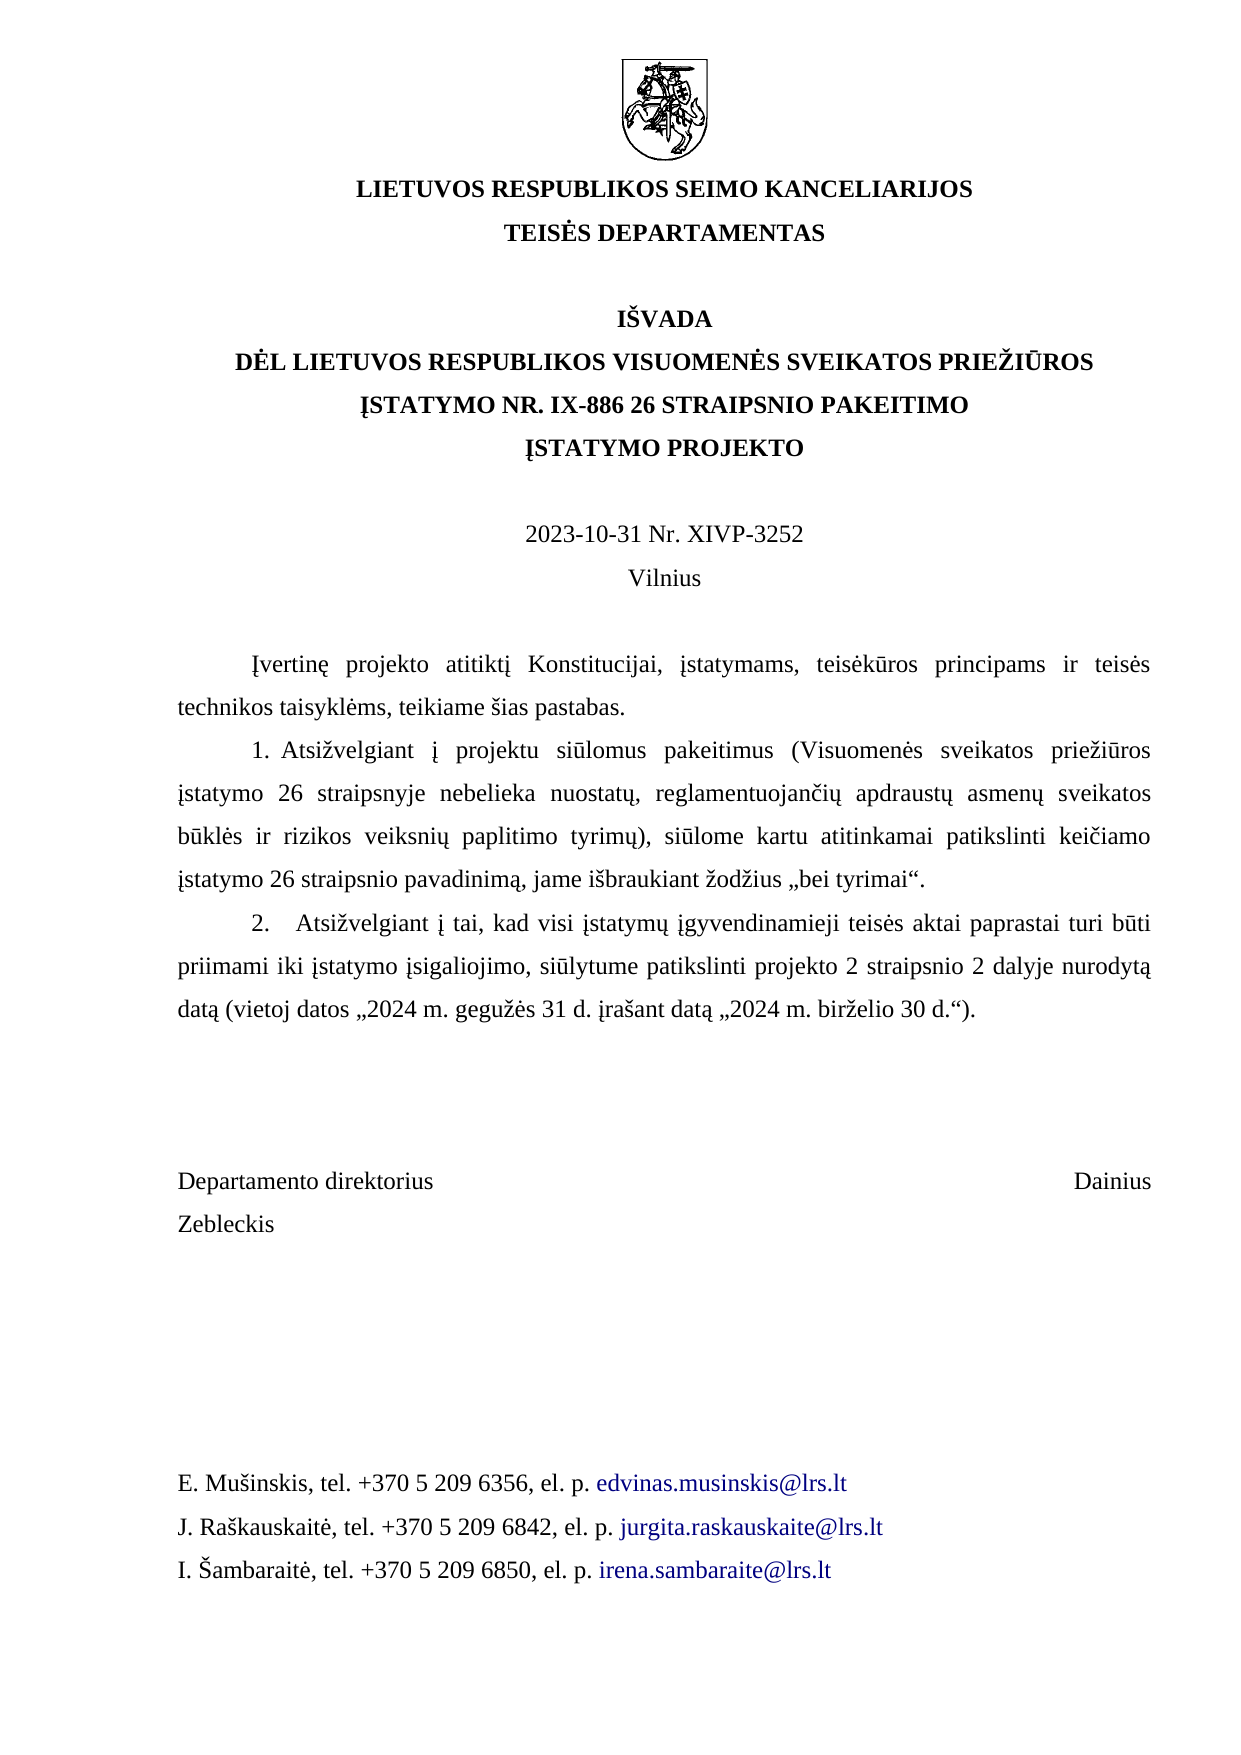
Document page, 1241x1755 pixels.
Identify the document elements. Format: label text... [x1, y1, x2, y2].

text E. Mušinskis, tel. +370 5 209 6356, el. p. edvinas.musinskis@lrs.lt [177, 1468, 1152, 1497]
text IŠVADA [177, 304, 1152, 333]
subtitle TEISĖS DEPARTAMENTAS [177, 218, 1152, 246]
list Atsižvelgiant į projektu siūlomus pakeitimus (Visuomenės sveikatos priežiūros įstatymo 26 straipsnyje nebelieka nuostatų, reglamentuojančių apdraustų asmenų sveikatos būklės ir rizikos veiksnių paplitimo tyrimų), siūlome kartu atitinkamai patikslinti keičiamo įstatymo 26 straipsnio pavadinimą, jame išbraukiant žodžius „bei tyrimai“. [177, 735, 1152, 893]
text Vilnius [177, 563, 1152, 591]
text Departamento direktorius Dainius Zebleckis [177, 1166, 1152, 1238]
text 2023-10-31 Nr. XIVP-3252 [177, 519, 1152, 548]
text I. Šambaraitė, tel. +370 5 209 6850, el. p. irena.sambaraite@lrs.lt [177, 1555, 1152, 1584]
text Įvertinę projekto atitiktį Konstitucijai, įstatymams, teisėkūros principams ir teisės technikos taisyklėms, teikiame šias pastabas. [177, 649, 1152, 721]
text LIETUVOS RESPUBLIKOS SEIMO KANCELIARIJOS [177, 174, 1152, 203]
list Atsižvelgiant į tai, kad visi įstatymų įgyvendinamieji teisės aktai paprastai turi būti priimami iki įstatymo įsigaliojimo, siūlytume patikslinti projekto 2 straipsnio 2 dalyje nurodytą datą (vietoj datos „2024 m. gegužės 31 d. įrašant datą „2024 m. birželio 30 d.“). [177, 908, 1152, 1023]
text DĖL LIETUVOS RESPUBLIKOS VISUOMENĖS SVEIKATOS PRIEŽIŪROS ĮSTATYMO NR. IX-886 26 STRAIPSNIO PAKEITIMO [177, 347, 1152, 419]
text ĮSTATYMO PROJEKTO [177, 433, 1152, 462]
text J. Raškauskaitė, tel. +370 5 209 6842, el. p. jurgita.raskauskaite@lrs.lt [177, 1512, 1152, 1540]
